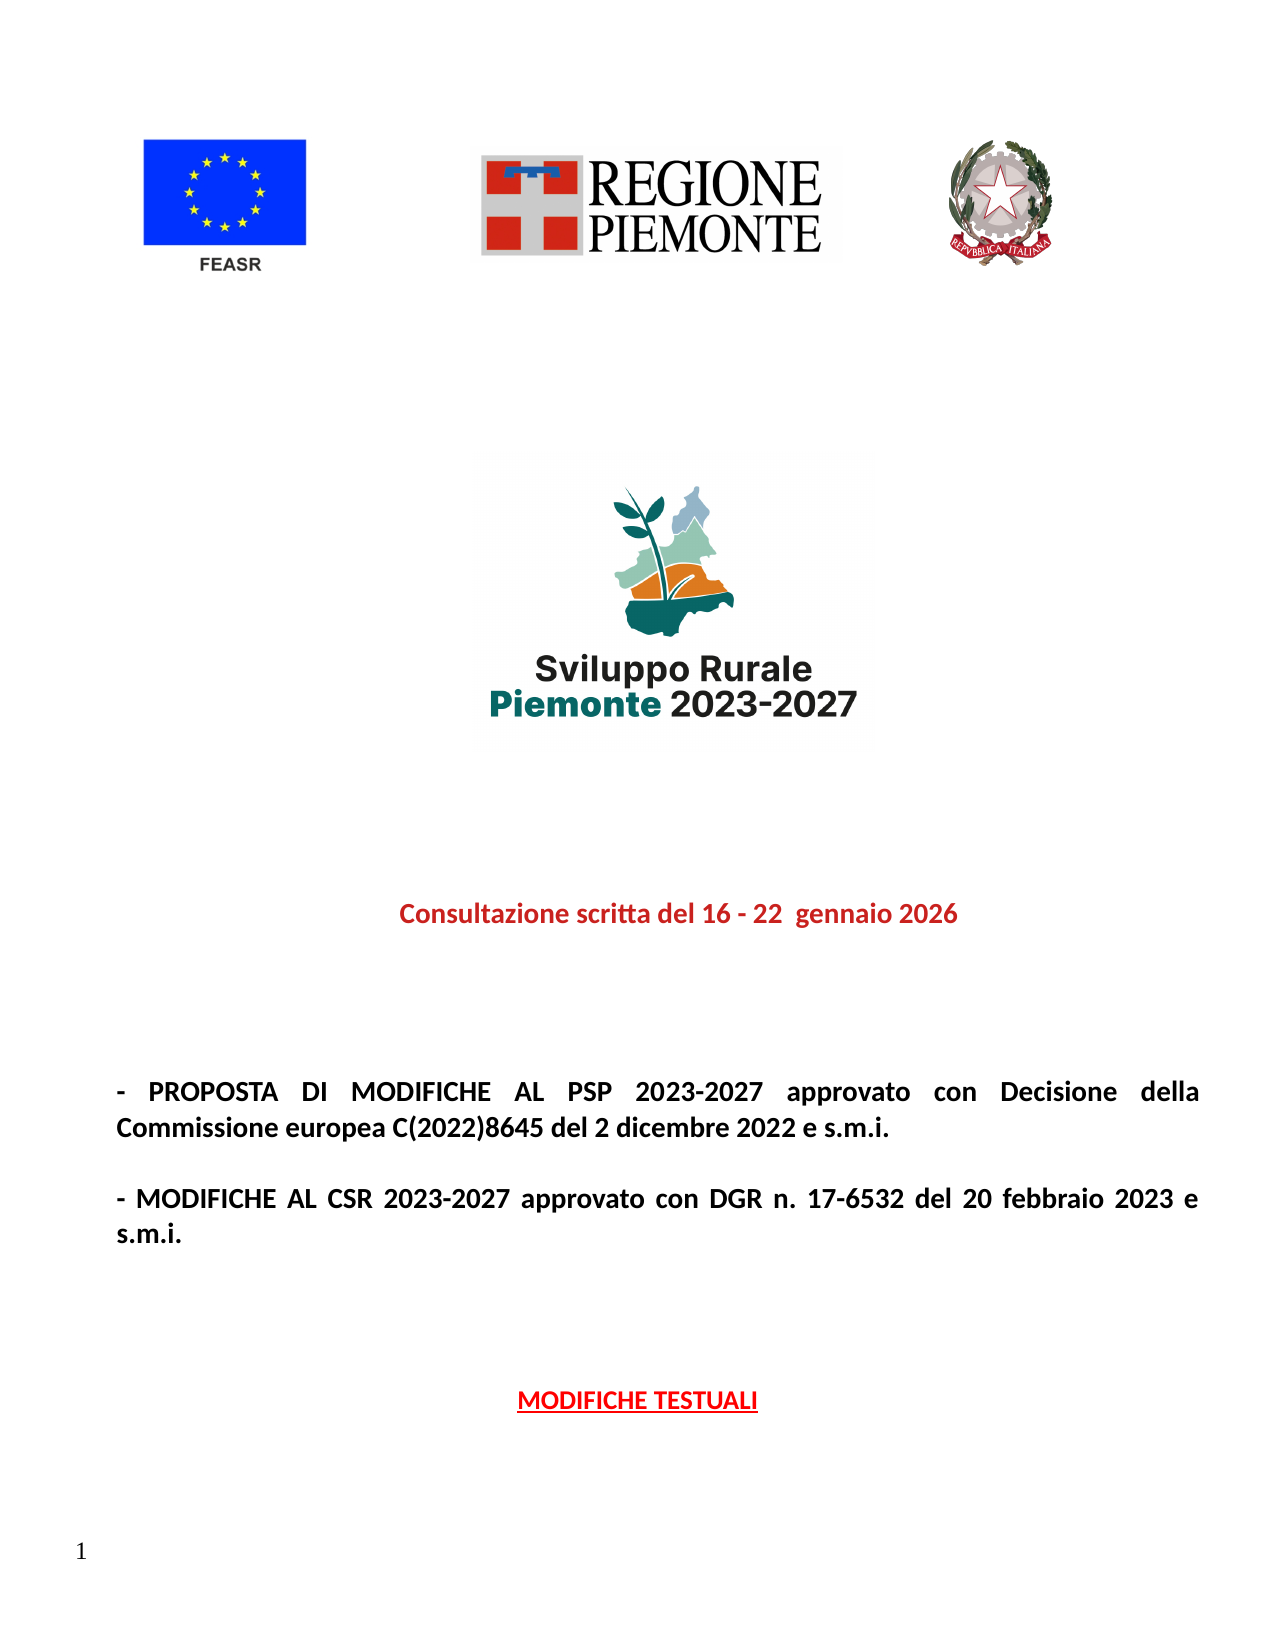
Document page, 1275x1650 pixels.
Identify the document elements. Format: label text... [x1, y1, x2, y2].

table_header [463, 137, 847, 285]
picture [960, 137, 1041, 270]
table_header [848, 137, 1158, 285]
table_header [117, 137, 463, 285]
text Consultazione scritta del 16 - 22 gennaio 2026 [158, 895, 1200, 931]
text - PROPOSTA DI MODIFICHE AL PSP 2023-2027 approvato con Decisione della Commissione europea C(2022)8645 del 2 dicembre 2022 e s.m.i. [116, 1073, 1200, 1144]
text - MODIFICHE AL CSR 2023-2027 approvato con DGR n. 17-6532 del 20 febbraio 2023 e s.m.i. [116, 1180, 1200, 1251]
picture [470, 146, 844, 264]
text MODIFICHE TESTUALI [75, 1383, 1200, 1416]
picture [124, 137, 327, 276]
picture [473, 451, 874, 752]
